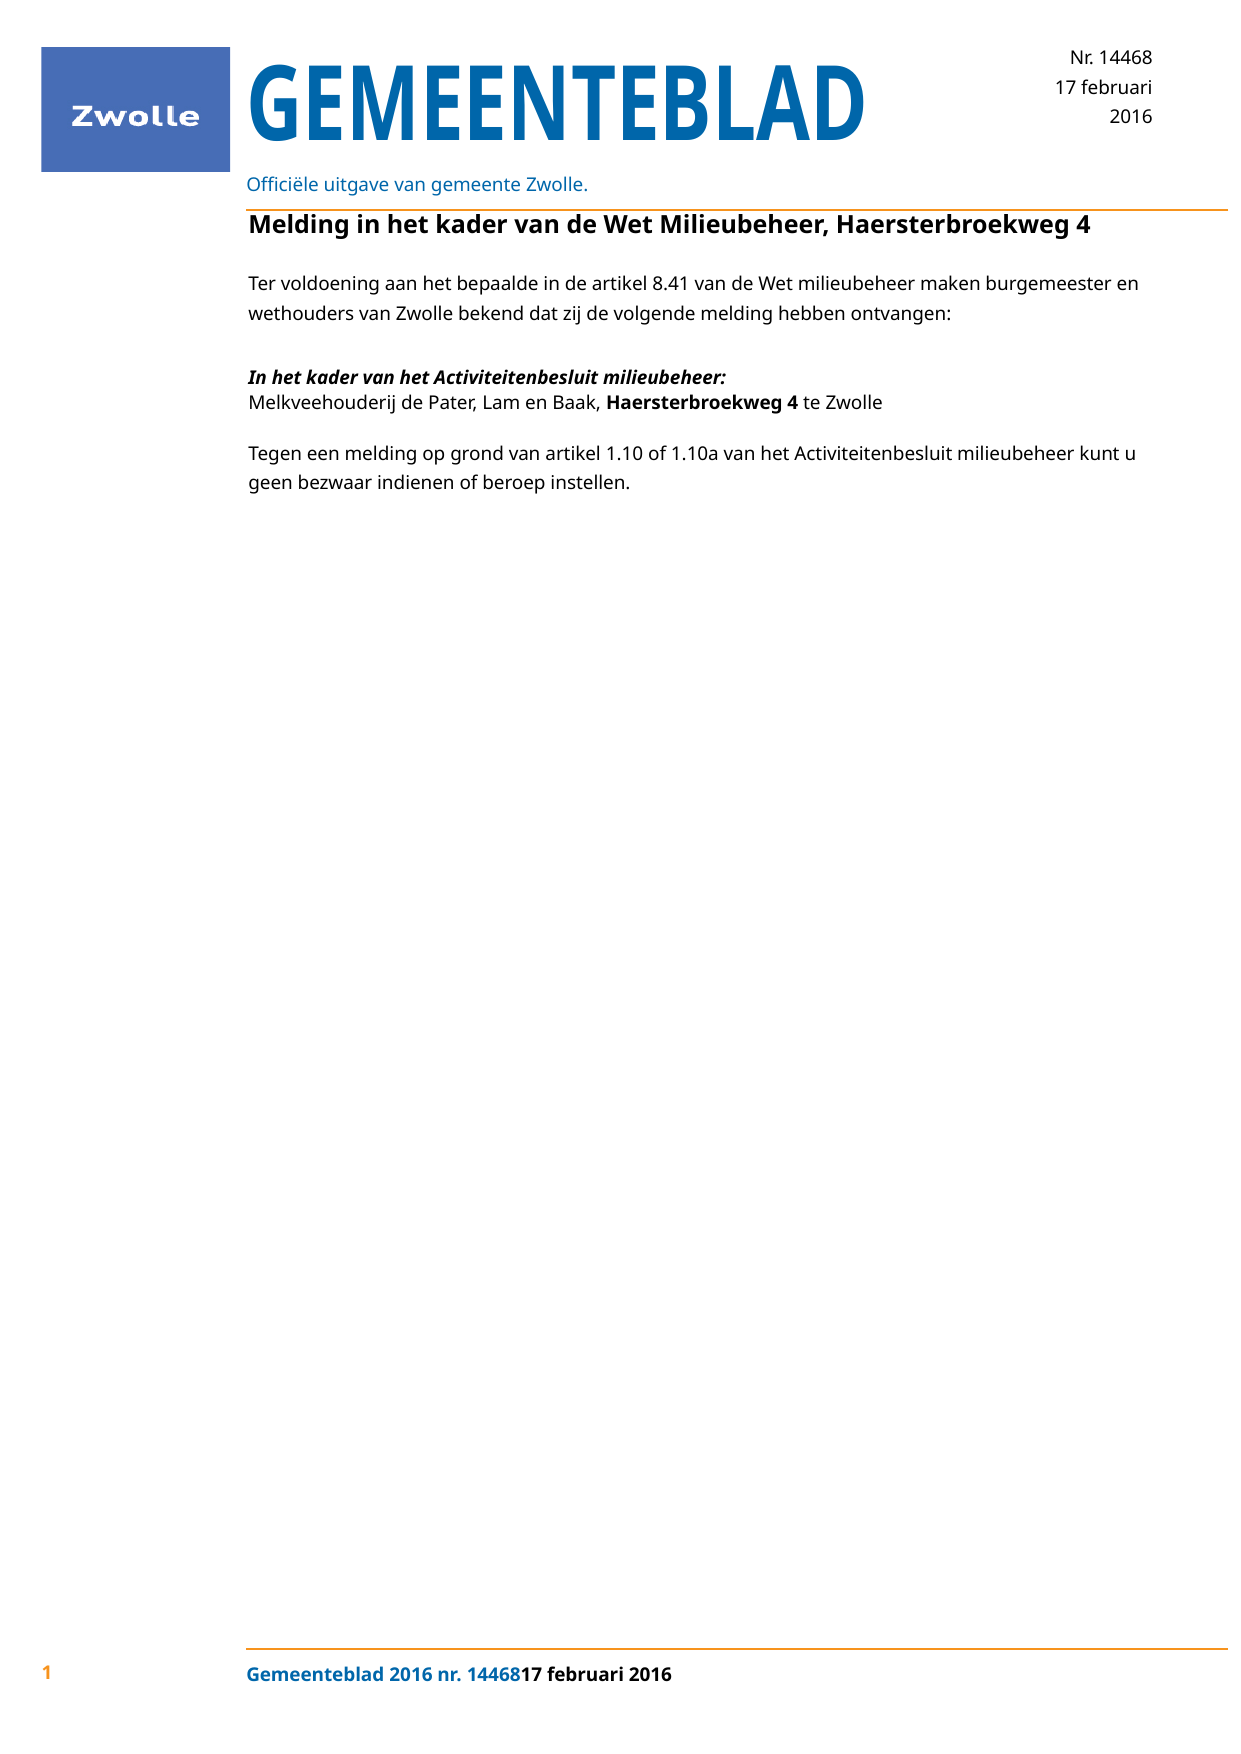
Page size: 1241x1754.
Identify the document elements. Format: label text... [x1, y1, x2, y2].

text In het kader van het Activiteitenbesluit milieubeheer: [248, 364, 1152, 389]
text Melding in het kader van de Wet Milieubeheer, Haersterbroekweg 4 [248, 211, 1152, 241]
picture [41, 47, 231, 172]
text Melkveehouderij de Pater, Lam en Baak, Haersterbroekweg 4 te Zwolle [248, 389, 1152, 415]
text Tegen een melding op grond van artikel 1.10 of 1.10a van het Activiteitenbesluit milieubeheer kunt u geen bezwaar indienen of beroep instellen. [248, 440, 1152, 495]
text Ter voldoening aan het bepaalde in de artikel 8.41 van de Wet milieubeheer maken burgemeester en wethouders van Zwolle bekend dat zij de volgende melding hebben ontvangen: [248, 270, 1152, 326]
